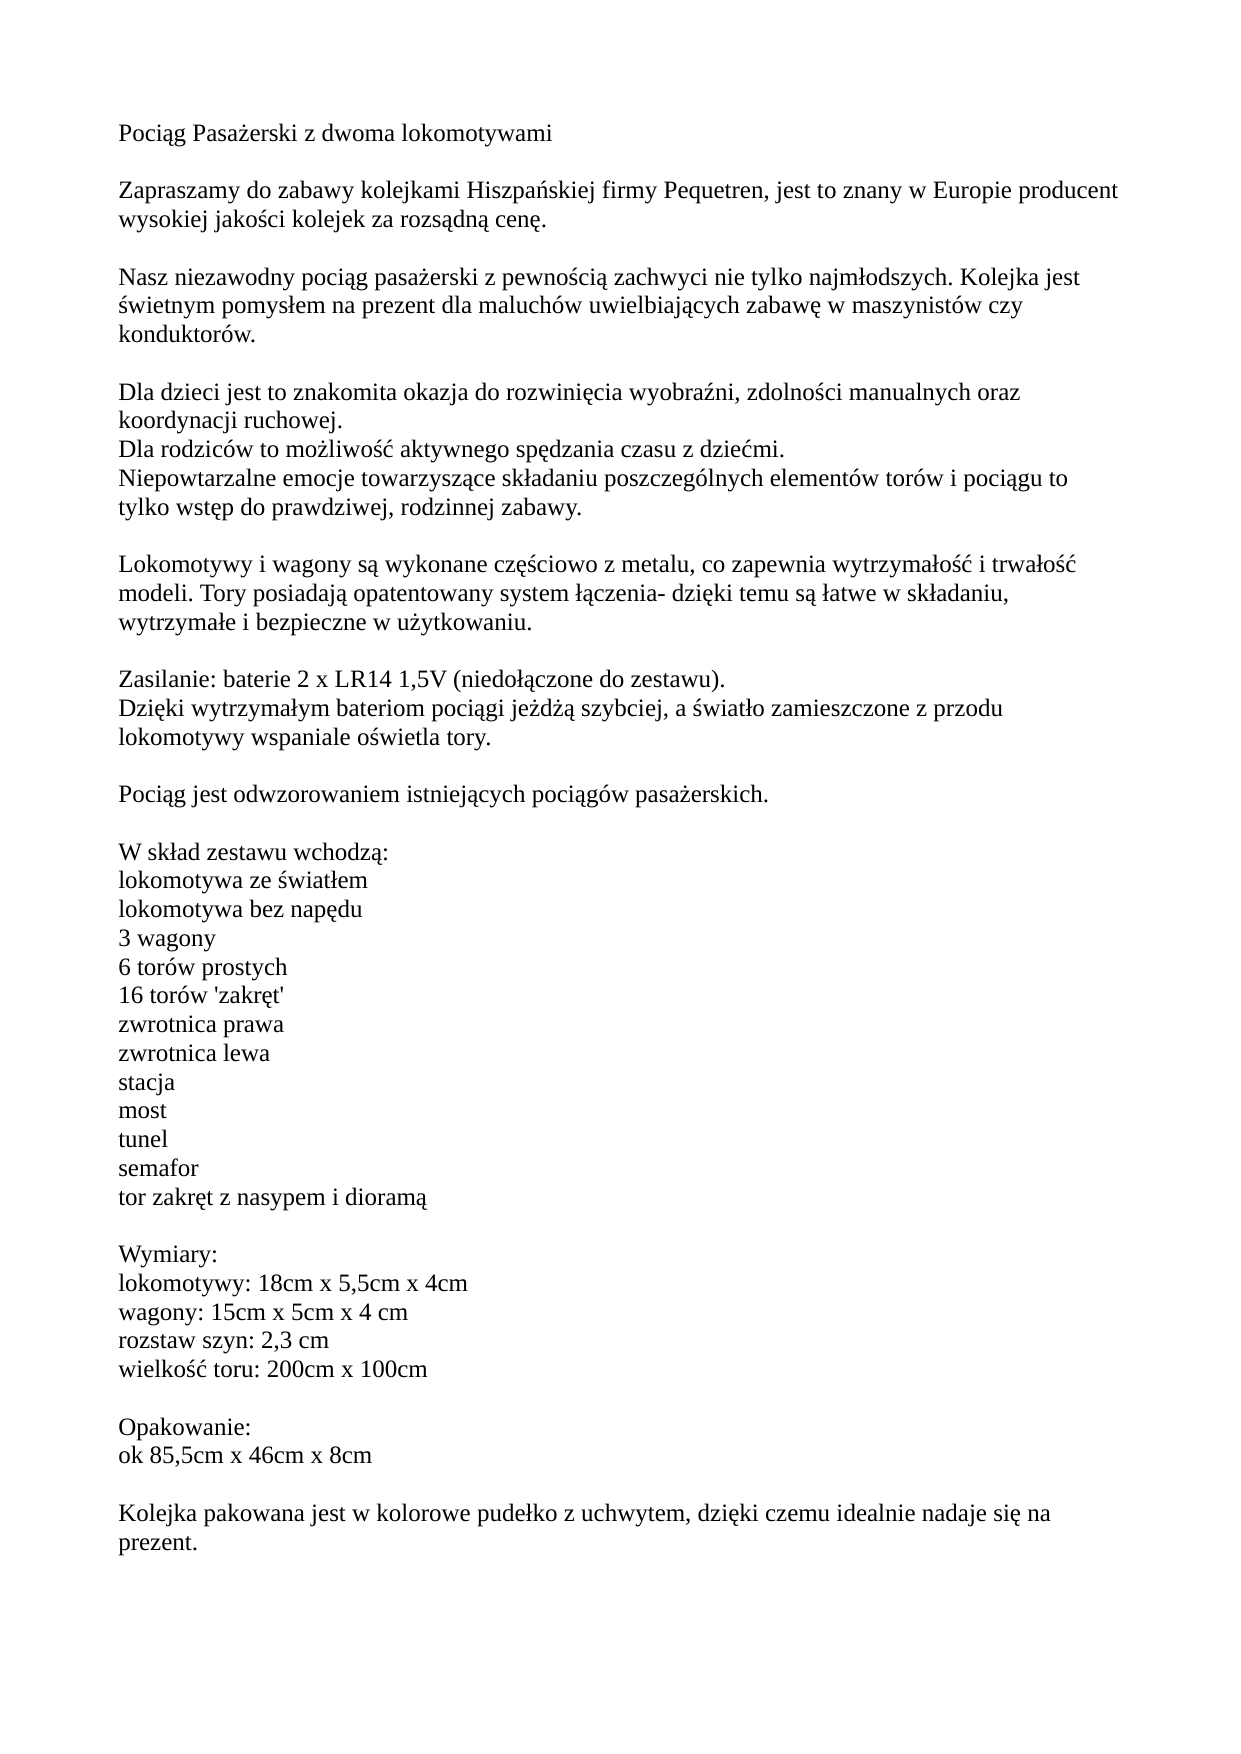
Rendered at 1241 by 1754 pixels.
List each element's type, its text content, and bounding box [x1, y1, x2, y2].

text zwrotnica lewa [118, 1038, 1122, 1067]
text lokomotywa bez napędu [118, 894, 1122, 923]
text wagony: 15cm x 5cm x 4 cm [118, 1297, 1122, 1326]
text ok 85,5cm x 46cm x 8cm [118, 1441, 1122, 1469]
text zwrotnica prawa [118, 1009, 1122, 1038]
text Nasz niezawodny pociąg pasażerski z pewnością zachwyci nie tylko najmłodszych. Kolejka jest świetnym pomysłem na prezent dla maluchów uwielbiających zabawę w maszynistów czy konduktorów. Dla dzieci jest to znakomita okazja do rozwinięcia wyobraźni, zdolności manualnych oraz koordynacji ruchowej. Dla rodziców to możliwość aktywnego spędzania czasu z dziećmi. Niepowtarzalne emocje towarzyszące składaniu poszczególnych elementów torów i pociągu to tylko wstęp do prawdziwej, rodzinnej zabawy. [118, 262, 1122, 521]
text 6 torów prostych [118, 952, 1122, 981]
text rozstaw szyn: 2,3 cm [118, 1326, 1122, 1354]
text stacja [118, 1067, 1122, 1096]
text tunel [118, 1124, 1122, 1153]
text lokomotywy: 18cm x 5,5cm x 4cm [118, 1268, 1122, 1297]
text Kolejka pakowana jest w kolorowe pudełko z uchwytem, dzięki czemu idealnie nadaje się na prezent. [118, 1498, 1122, 1556]
text Zapraszamy do zabawy kolejkami Hiszpańskiej firmy Pequetren, jest to znany w Europie producent wysokiej jakości kolejek za rozsądną cenę. [118, 176, 1122, 233]
text Wymiary: [118, 1239, 1122, 1268]
text Pociąg jest odwzorowaniem istniejących pociągów pasażerskich. [118, 779, 1122, 808]
text most [118, 1096, 1122, 1124]
text semafor [118, 1153, 1122, 1182]
text W skład zestawu wchodzą: [118, 837, 1122, 866]
text 16 torów 'zakręt' [118, 981, 1122, 1009]
text tor zakręt z nasypem i dioramą [118, 1182, 1122, 1211]
text Pociąg Pasażerski z dwoma lokomotywami [118, 118, 1122, 147]
text Lokomotywy i wagony są wykonane częściowo z metalu, co zapewnia wytrzymałość i trwałość modeli. Tory posiadają opatentowany system łączenia- dzięki temu są łatwe w składaniu, wytrzymałe i bezpieczne w użytkowaniu. [118, 549, 1122, 636]
text 3 wagony [118, 923, 1122, 952]
text wielkość toru: 200cm x 100cm [118, 1354, 1122, 1383]
text Opakowanie: [118, 1412, 1122, 1441]
text lokomotywa ze światłem [118, 866, 1122, 894]
text Dzięki wytrzymałym bateriom pociągi jeżdżą szybciej, a światło zamieszczone z przodu lokomotywy wspaniale oświetla tory. [118, 693, 1122, 751]
text Zasilanie: baterie 2 x LR14 1,5V (niedołączone do zestawu). [118, 664, 1122, 693]
